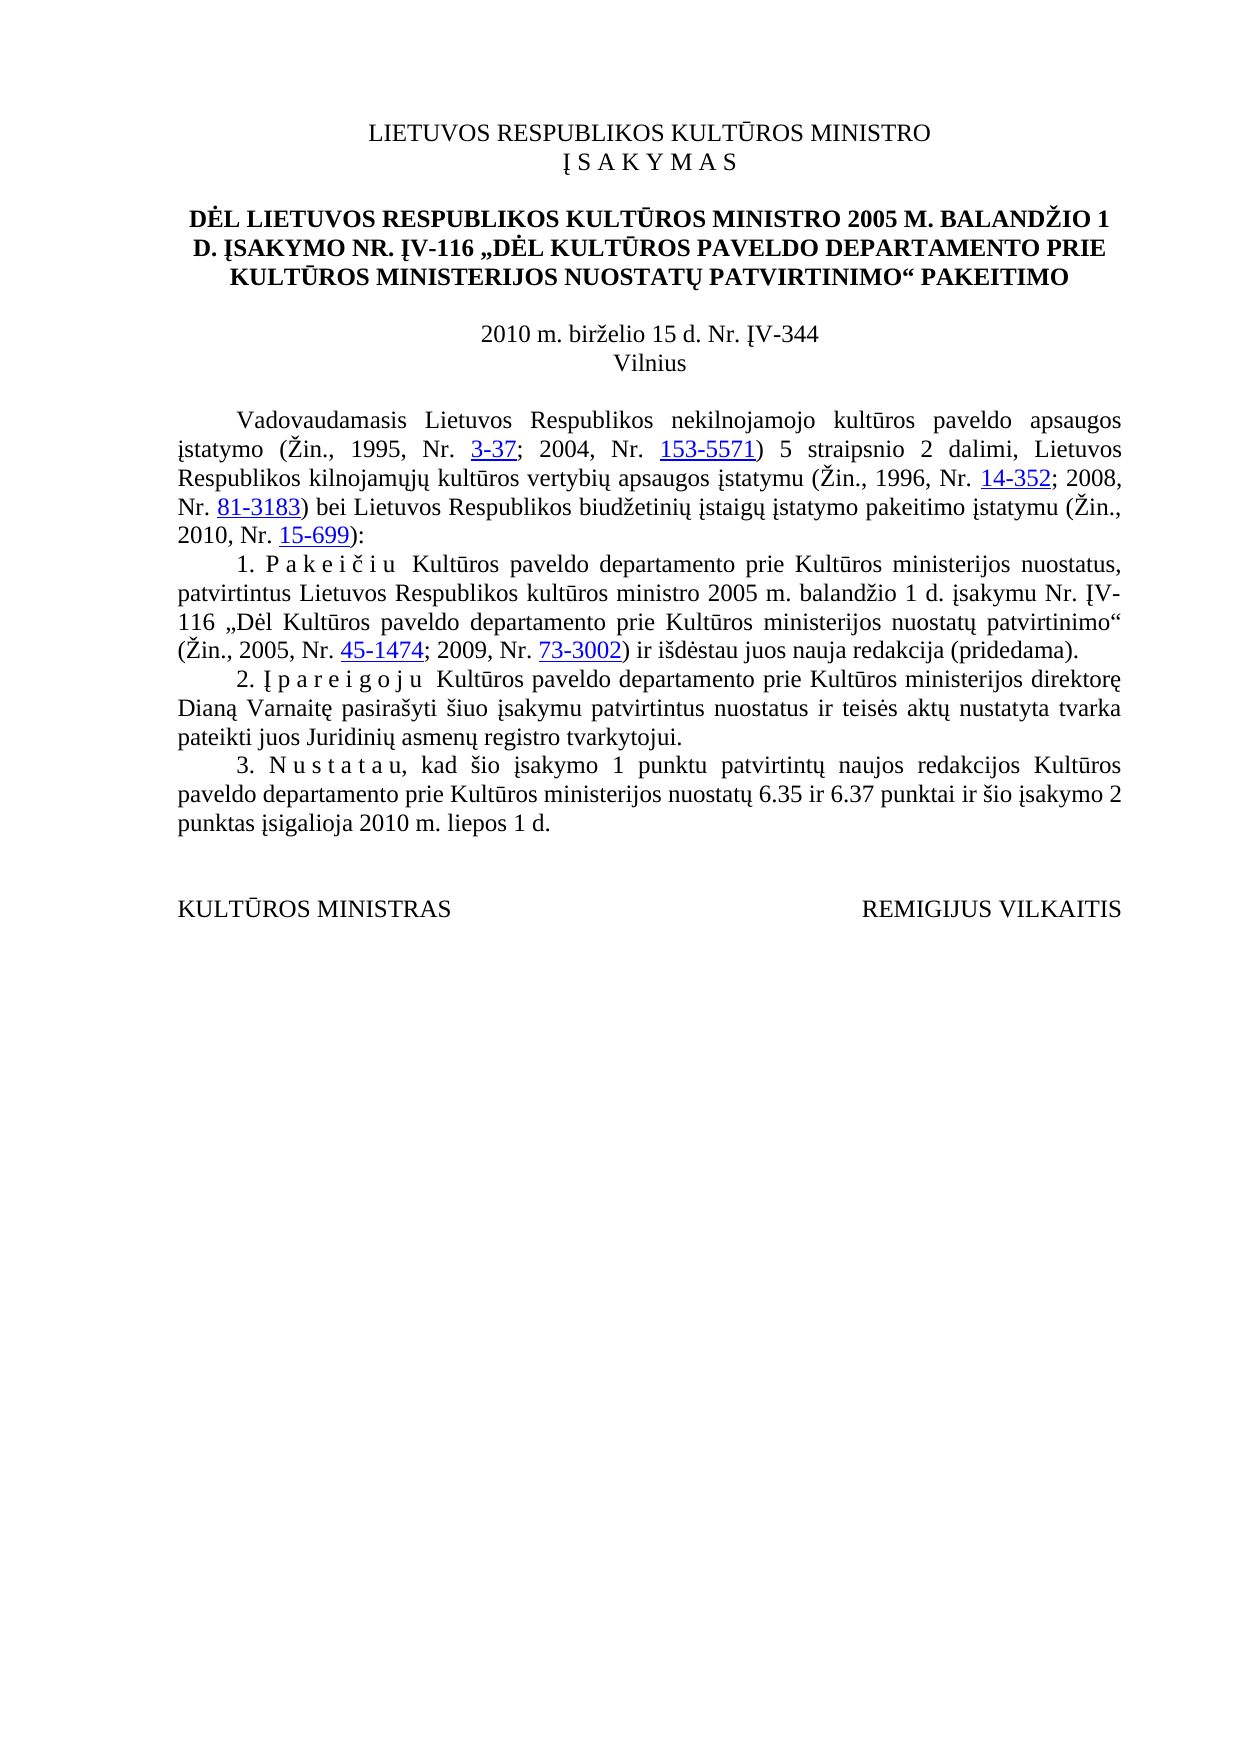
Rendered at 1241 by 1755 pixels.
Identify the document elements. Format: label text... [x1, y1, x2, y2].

text ĮSAKYMAS [177, 147, 1122, 176]
text Vadovaudamasis Lietuvos Respublikos nekilnojamojo kultūros paveldo apsaugos įstatymo (Žin., 1995, Nr. 3-37; 2004, Nr. 153-5571) 5 straipsnio 2 dalimi, Lietuvos Respublikos kilnojamųjų kultūros vertybių apsaugos įstatymu (Žin., 1996, Nr. 14-352; 2008, Nr. 81-3183) bei Lietuvos Respublikos biudžetinių įstaigų įstatymo pakeitimo įstatymu (Žin., 2010, Nr. 15-699): [177, 406, 1122, 549]
text 3. Nustatau, kad šio įsakymo 1 punktu patvirtintų naujos redakcijos Kultūros paveldo departamento prie Kultūros ministerijos nuostatų 6.35 ir 6.37 punktai ir šio įsakymo 2 punktas įsigalioja 2010 m. liepos 1 d. [177, 751, 1122, 837]
text 2. Įpareigoju Kultūros paveldo departamento prie Kultūros ministerijos direktorę Dianą Varnaitę pasirašyti šiuo įsakymu patvirtintus nuostatus ir teisės aktų nustatyta tvarka pateikti juos Juridinių asmenų registro tvarkytojui. [177, 664, 1122, 751]
text 2010 m. birželio 15 d. Nr. ĮV-344 [177, 319, 1122, 348]
text DĖL LIETUVOS RESPUBLIKOS KULTŪROS MINISTRO 2005 M. BALANDŽIO 1 D. ĮSAKYMO Nr. ĮV-116 „DĖL KULTŪROS PAVELDO DEPARTAMENTO PRIE KULTŪROS MINISTERIJOS NUOSTATŲ PATVIRTINIMO“ PAKEITIMO [177, 204, 1122, 291]
text Kultūros ministras Remigijus Vilkaitis [177, 894, 1122, 923]
text Vilnius [177, 348, 1122, 377]
text 1. Pakeičiu Kultūros paveldo departamento prie Kultūros ministerijos nuostatus, patvirtintus Lietuvos Respublikos kultūros ministro 2005 m. balandžio 1 d. įsakymu Nr. ĮV-116 „Dėl Kultūros paveldo departamento prie Kultūros ministerijos nuostatų patvirtinimo“ (Žin., 2005, Nr. 45-1474; 2009, Nr. 73-3002) ir išdėstau juos nauja redakcija (pridedama). [177, 549, 1122, 664]
text LIETUVOS RESPUBLIKOS KULTŪROS MINISTRO [177, 118, 1122, 147]
